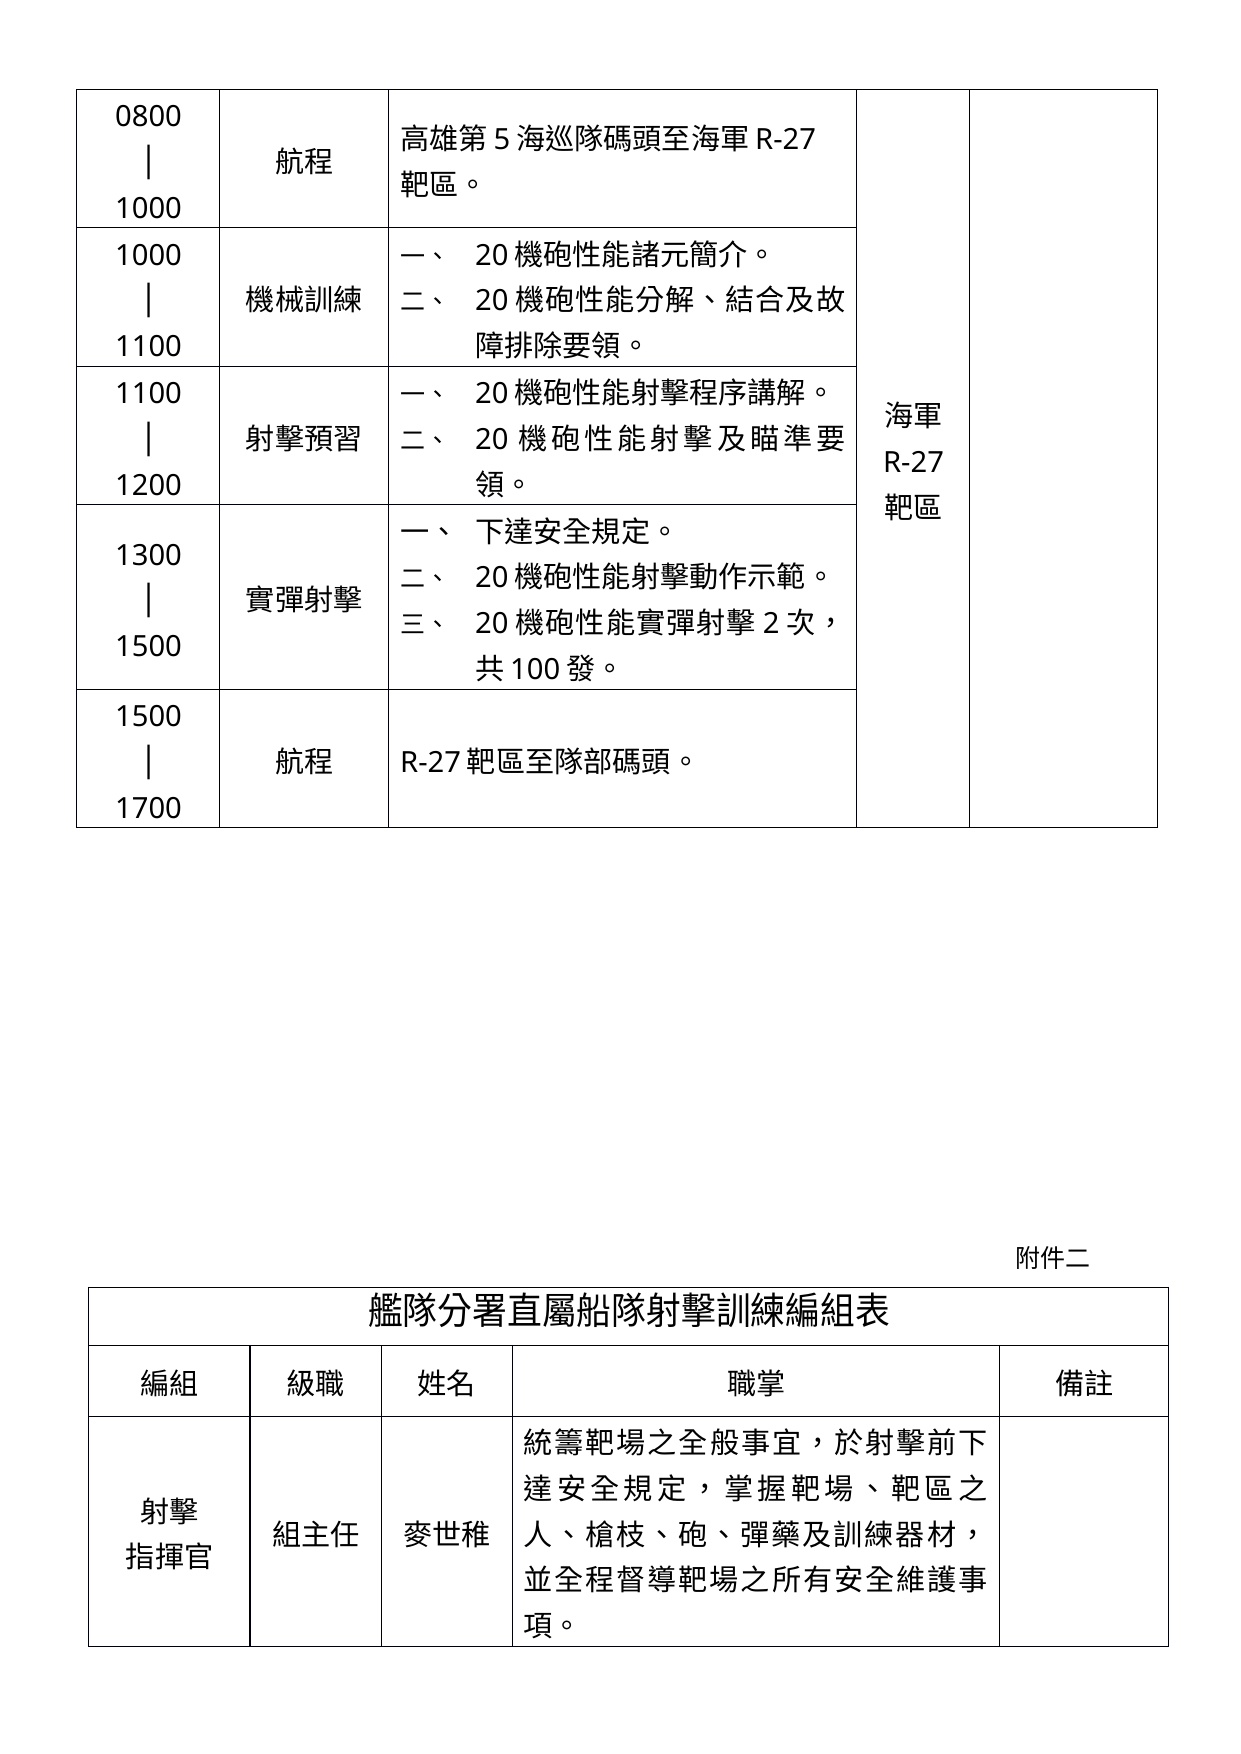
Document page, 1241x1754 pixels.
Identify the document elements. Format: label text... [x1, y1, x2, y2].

table_cell [1000, 1417, 1168, 1646]
table_cell 編組 [89, 1346, 249, 1416]
table_cell 射擊預習 [220, 367, 388, 504]
table_cell 海軍R-27 靶區 [857, 90, 969, 827]
table_cell 1000 │ 1100 [77, 228, 219, 366]
table_cell 機械訓練 [220, 228, 388, 366]
table_cell 航程 [220, 90, 388, 227]
table_cell 級職 [251, 1346, 381, 1416]
table_header 艦隊分署直屬船隊射擊訓練編組表 [89, 1288, 1168, 1345]
table_cell 高雄第5海巡隊碼頭至海軍R-27靶區。 [389, 90, 856, 227]
table_cell 實彈射擊 [220, 505, 388, 689]
table_cell 統籌靶場之全般事宜，於射擊前下達安全規定，掌握靶場、靶區之人、槍枝、砲、彈藥及訓練器材，並全程督導靶場之所有安全維護事項。 [513, 1417, 999, 1646]
table_cell 射擊 指揮官 [89, 1417, 249, 1646]
table_cell 20機砲性能射擊程序講解。 20機砲性能射擊及瞄準要領。 [389, 367, 856, 504]
table_cell 1300 │ 1500 [77, 505, 219, 689]
table_cell 0800 │ 1000 [77, 90, 219, 227]
table_cell 1500 │ 1700 [77, 690, 219, 827]
table_cell 備註 [1000, 1346, 1168, 1416]
table_cell 職掌 [513, 1346, 999, 1416]
table_cell 20機砲性能諸元簡介。 20機砲性能分解、結合及故障排除要領。 [389, 228, 856, 366]
table_cell R-27靶區至隊部碼頭。 [389, 690, 856, 827]
table_cell 1100 │ 1200 [77, 367, 219, 504]
table_cell [970, 90, 1157, 827]
table_cell 航程 [220, 690, 388, 827]
table_cell 麥世稚 [382, 1417, 512, 1646]
table_cell 姓名 [382, 1346, 512, 1416]
table_cell 組主任 [251, 1417, 381, 1646]
table_cell 下達安全規定。 20機砲性能射擊動作示範。 20機砲性能實彈射擊2次，共100發。 [389, 505, 856, 689]
